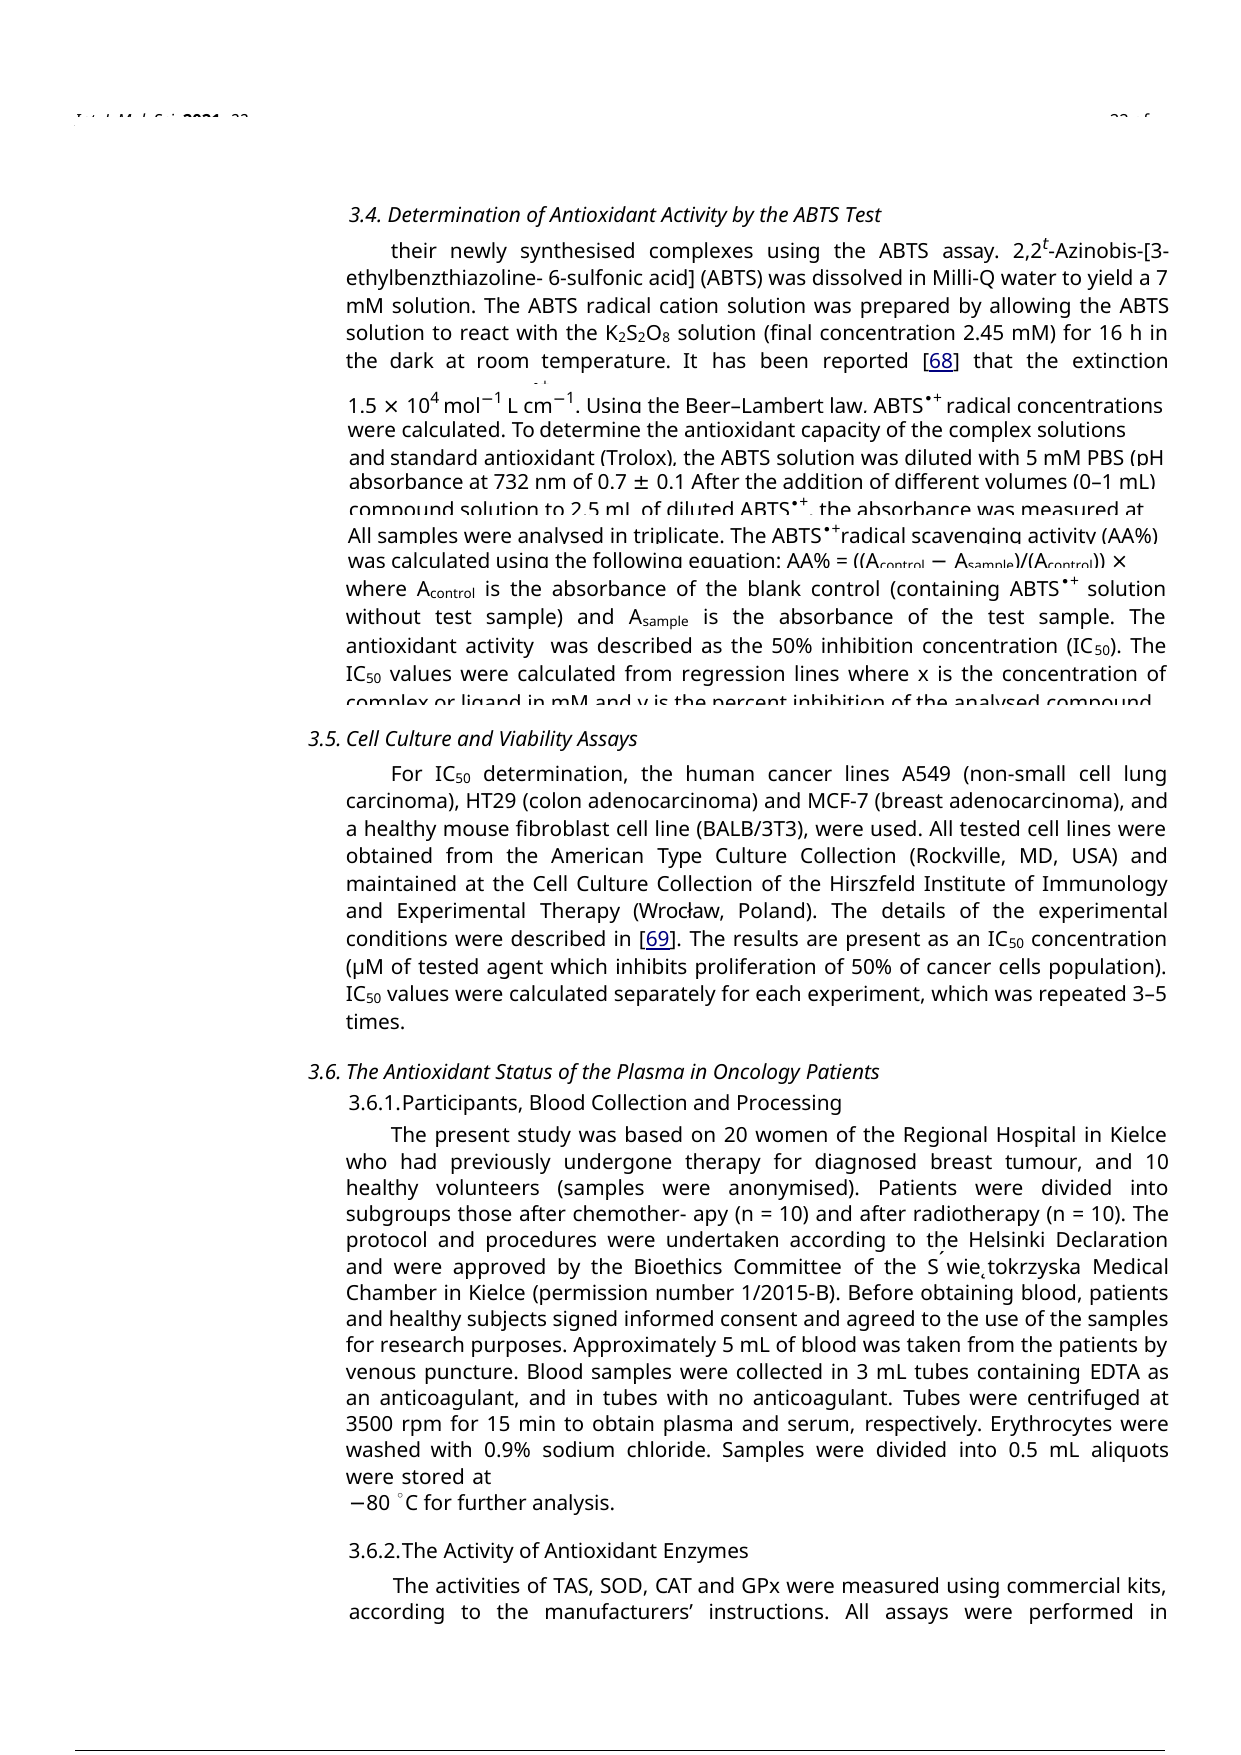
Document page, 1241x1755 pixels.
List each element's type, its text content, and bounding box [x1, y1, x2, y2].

text 3.4. Determination of Antioxidant Activity by the ABTS Test [348, 200, 1171, 229]
text The activities of TAS, SOD, CAT and GPx were measured using commercial kits, according to the manufacturers’ instructions. All assays were performed in triplicates. The concentration of complex 1 in the experiment was 25 µg/mL of blood. [348, 1572, 1168, 1626]
list The Activity of Antioxidant Enzymes [348, 1536, 1171, 1564]
text compound solution to 2.5 mL of diluted ABTS•+, the absorbance was measured at 30 min. [348, 491, 1171, 524]
text where Acontrol is the absorbance of the blank control (containing ABTS•+ solution without test sample) and Asample is the absorbance of the test sample. The antioxidant activity was described as the 50% inhibition concentration (IC50). The IC50 values were calculated from regression lines where x is the concentration of complex or ligand in mM and y is the percent inhibition of the analysed compound. [346, 570, 1166, 705]
text −80 ◦C for further analysis. [349, 1489, 1171, 1515]
list Cell Culture and Viability Assays [345, 724, 1171, 752]
text All samples were analysed in triplicate. The ABTS•+radical scavenging activity (AA%) [348, 517, 1169, 544]
text absorbance at 732 nm of 0.7 ± 0.1 After the addition of different volumes (0–1 mL) of each [348, 467, 1167, 489]
text The present study was based on 20 women of the Regional Hospital in Kielce who had previously undergone therapy for diagnosed breast tumour, and 10 healthy volunteers (samples were anonymised). Patients were divided into subgroups those after chemother- apy (n = 10) and after radiotherapy (n = 10). The protocol and procedures were undertaken according to the Helsinki Declaration and were approved by the Bioethics Committee of the S´wie˛tokrzyska Medical Chamber in Kielce (permission number 1/2015-B). Before obtaining blood, patients and healthy subjects signed informed consent and agreed to the use of the samples for research purposes. Approximately 5 mL of blood was taken from the patients by venous puncture. Blood samples were collected in 3 mL tubes containing EDTA as an anticoagulant, and in tubes with no anticoagulant. Tubes were centrifuged at 3500 rpm for 15 min to obtain plasma and serum, respectively. Erythrocytes were washed with 0.9% sodium chloride. Samples were divided into 0.5 mL aliquots were stored at [346, 1122, 1169, 1489]
text Int. J. Mol. Sci. 2021, 22, 7286 [75, 108, 286, 117]
text For IC50 determination, the human cancer lines A549 (non-small cell lung carcinoma), HT29 (colon adenocarcinoma) and MCF-7 (breast adenocarcinoma), and a healthy mouse fibroblast cell line (BALB/3T3), were used. All tested cell lines were obtained from the American Type Culture Collection (Rockville, MD, USA) and maintained at the Cell Culture Collection of the Hirszfeld Institute of Immunology and Experimental Therapy (Wrocław, Poland). The details of the experimental conditions were described in [69]. The results are present as an IC50 concentration (µM of tested agent which inhibits proliferation of 50% of cancer cells population). IC50 values were calculated separately for each experiment, which was repeated 3–5 times. [346, 759, 1168, 1035]
list Participants, Blood Collection and Processing [348, 1088, 1171, 1116]
text 1.5 × 104 mol−1 L cm−1. Using the Beer–Lambert law, ABTS•+ radical concentrations [347, 387, 1167, 413]
text We investigated the free radical scavenging ability of the selected ligands and their newly synthesised complexes using the ABTS assay. 2,2t-Azinobis-[3-ethylbenzthiazoline- 6-sulfonic acid] (ABTS) was dissolved in Milli-Q water to yield a 7 mM solution. The ABTS radical cation solution was prepared by allowing the ABTS solution to react with the K2S2O8 solution (final concentration 2.45 mM) for 16 h in the dark at room temperature. It has been reported [68] that the extinction coefficient of ABTS•+ radicals at 734 nm is [346, 236, 1169, 393]
text were calculated. To determine the antioxidant capacity of the complex solutions and standard antioxidant (Trolox), the ABTS solution was diluted with 5 mM PBS (pH 7.4) to an [347, 415, 1166, 466]
text was calculated using the following equation: AA% = ((Acontrol − Asample)/(Acontrol)) × 100, [348, 546, 1170, 589]
list The Antioxidant Status of the Plasma in Oncology Patients [345, 1057, 1171, 1086]
text 22 of 27 [1109, 108, 1168, 131]
